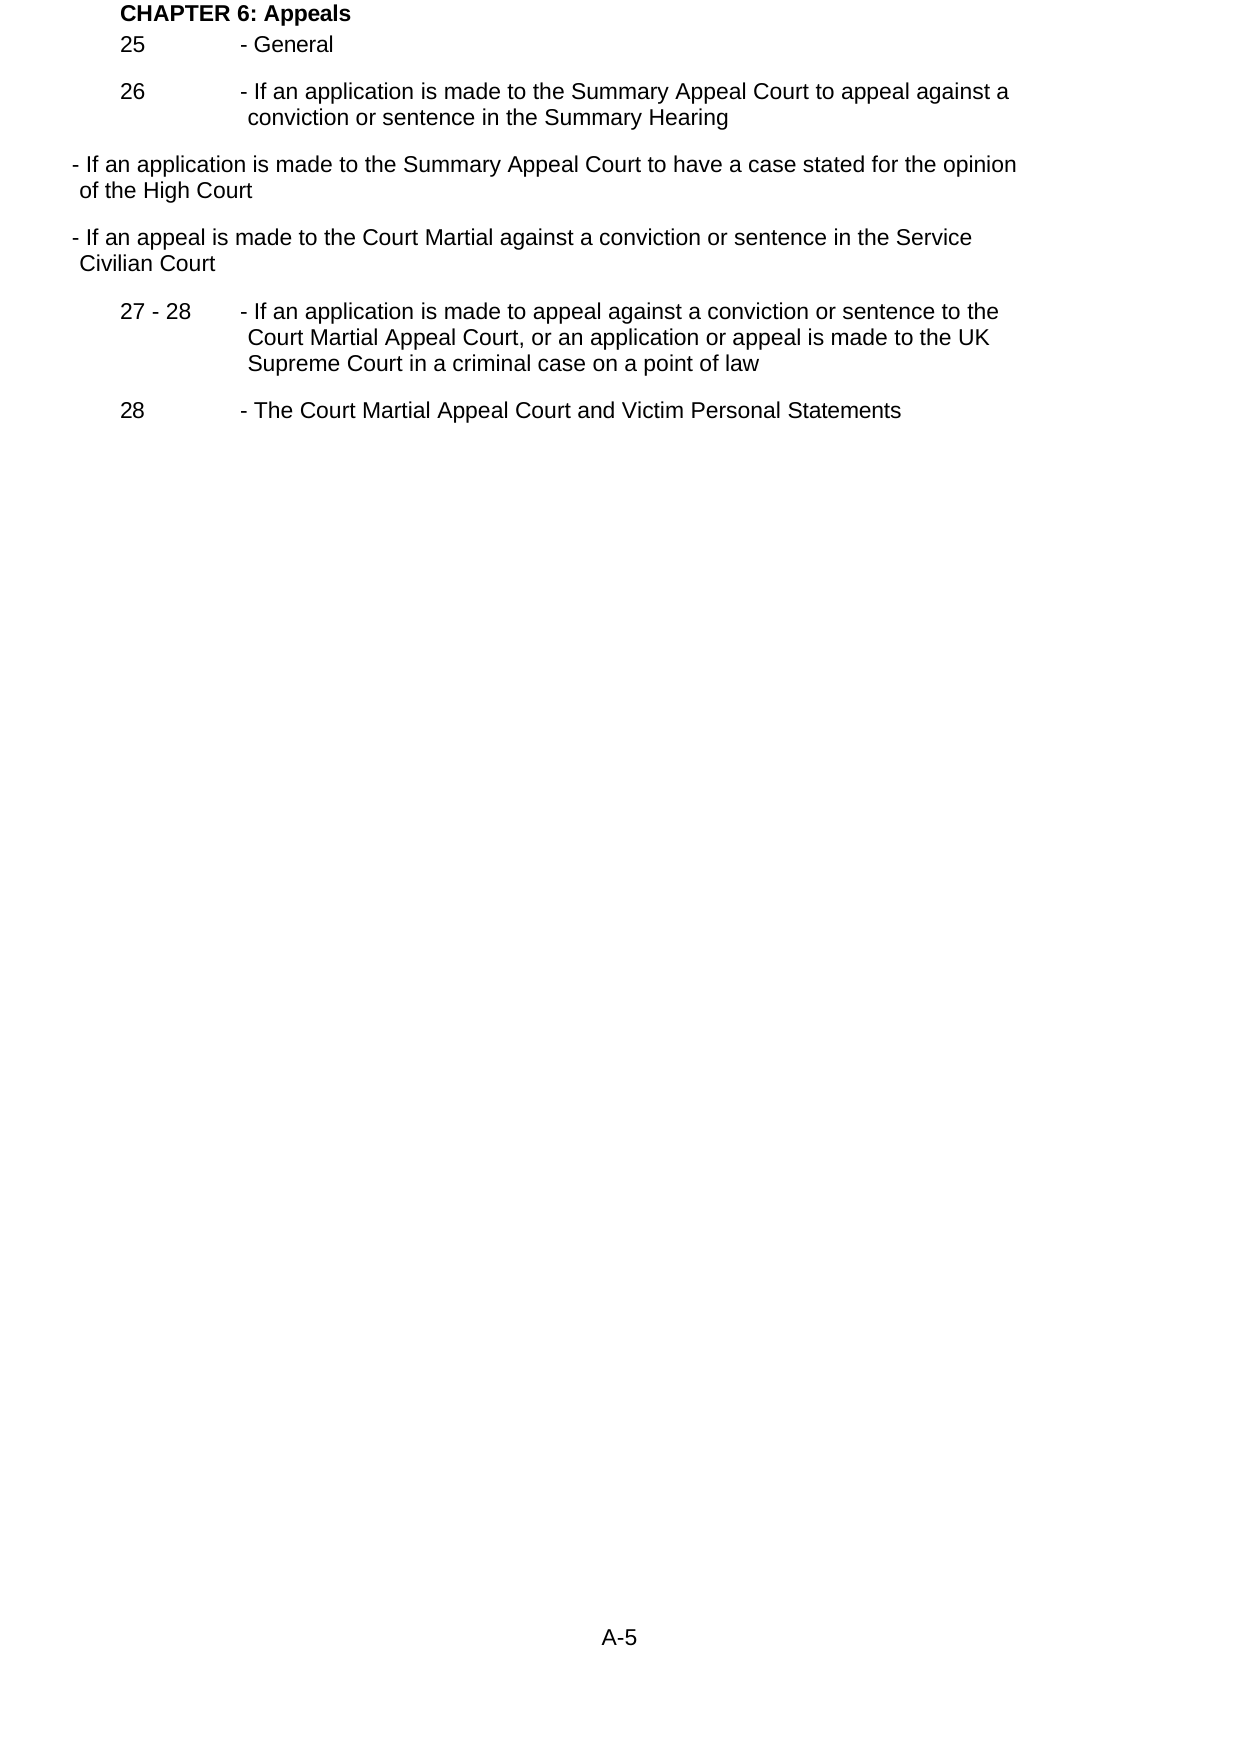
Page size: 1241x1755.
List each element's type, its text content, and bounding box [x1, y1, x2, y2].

text 28 - The Court Martial Appeal Court and Victim Personal Statements [120, 397, 1143, 424]
list - If an application is made to the Summary Appeal Court to have a case stated for the opinion of the High Court [0, 152, 1034, 203]
list - If an appeal is made to the Court Martial against a conviction or sentence in the Service Civilian Court [0, 224, 1020, 277]
list - General [120, 31, 1143, 57]
list - If an application is made to the Summary Appeal Court to appeal against a conviction or sentence in the Summary Hearing [120, 78, 1010, 130]
subtitle CHAPTER 6: Appeals [120, 0, 1143, 26]
text 27 - 28 - If an application is made to appeal against a conviction or sentence to the Court Martial Appeal Court, or an application or appeal is made to the UK Supreme Court in a criminal case on a point of law [120, 298, 1000, 377]
